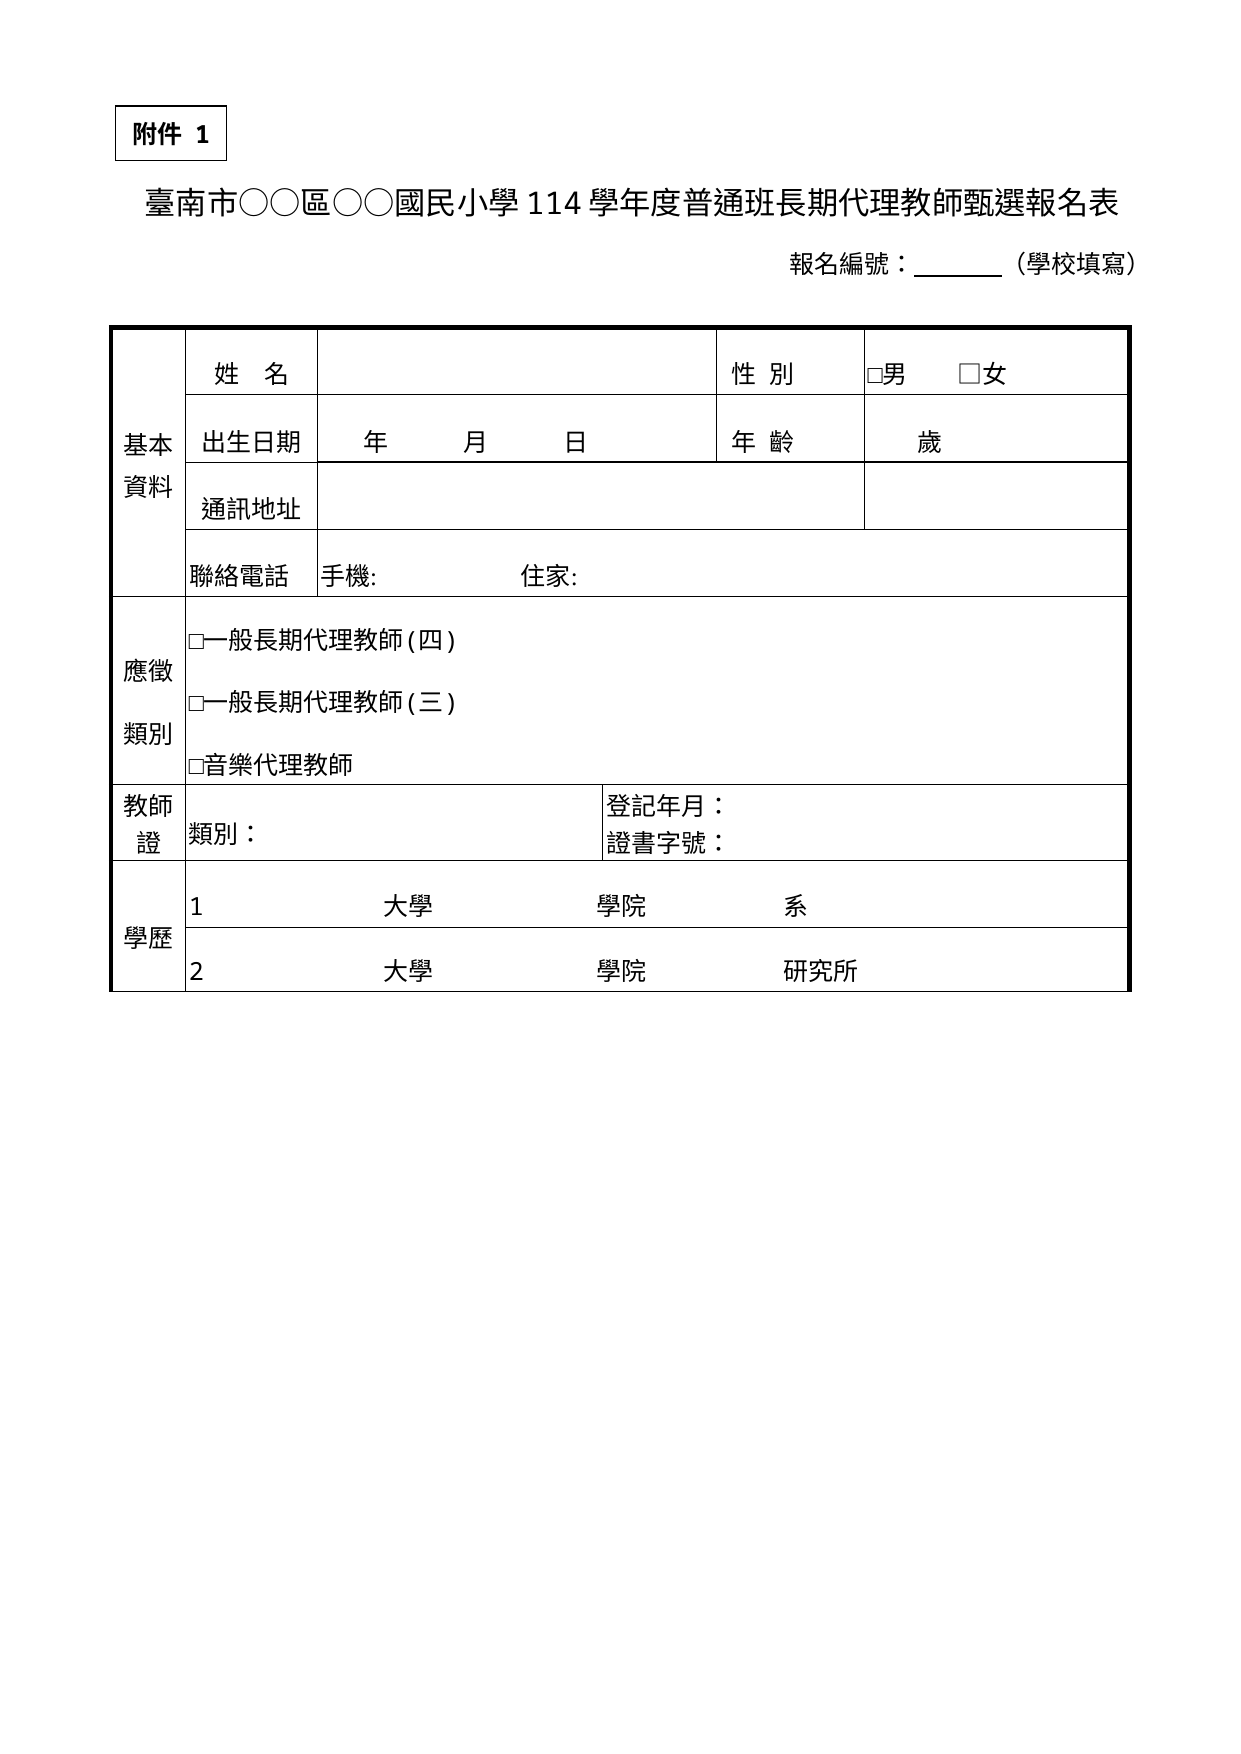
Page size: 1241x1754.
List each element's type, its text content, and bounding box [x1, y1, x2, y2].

table_cell 出生日期 [186, 395, 317, 461]
table_cell 應徵類別 [113, 597, 185, 784]
table_header [318, 330, 716, 394]
table_cell 歲 [865, 395, 1127, 461]
table_cell 通訊地址 [186, 463, 317, 529]
table_cell 年 月 日 [318, 395, 716, 461]
table_header □男 □女 [865, 330, 1127, 394]
table_cell 聯絡電話 [186, 530, 317, 596]
table_cell 類別： [186, 785, 602, 860]
text 附件 1 [131, 114, 211, 150]
text 臺南市○○區○○國民小學114學年度普通班長期代理教師甄選報名表 [89, 158, 1152, 221]
text [116, 107, 226, 160]
table_cell □一般長期代理教師(四) □一般長期代理教師(三) □音樂代理教師 [186, 597, 1127, 784]
table_cell 1 大學 學院 系 [186, 861, 1127, 927]
table_cell 2 大學 學院 研究所 [186, 928, 1127, 991]
table_cell 年 齡 [717, 395, 864, 461]
table_header 基本 資料 [113, 330, 185, 596]
table_header 性 別 [717, 330, 864, 394]
text 報名編號： （學校填寫） [89, 221, 1152, 283]
table_cell [318, 463, 864, 529]
table_cell 手機: 住家: [318, 530, 1127, 596]
table_cell 教師證 [113, 785, 185, 860]
table_cell 登記年月： 證書字號： [603, 785, 1127, 860]
table_header 姓 名 [186, 330, 317, 394]
table_cell [865, 463, 1127, 529]
table_cell 學歷 [113, 861, 185, 991]
